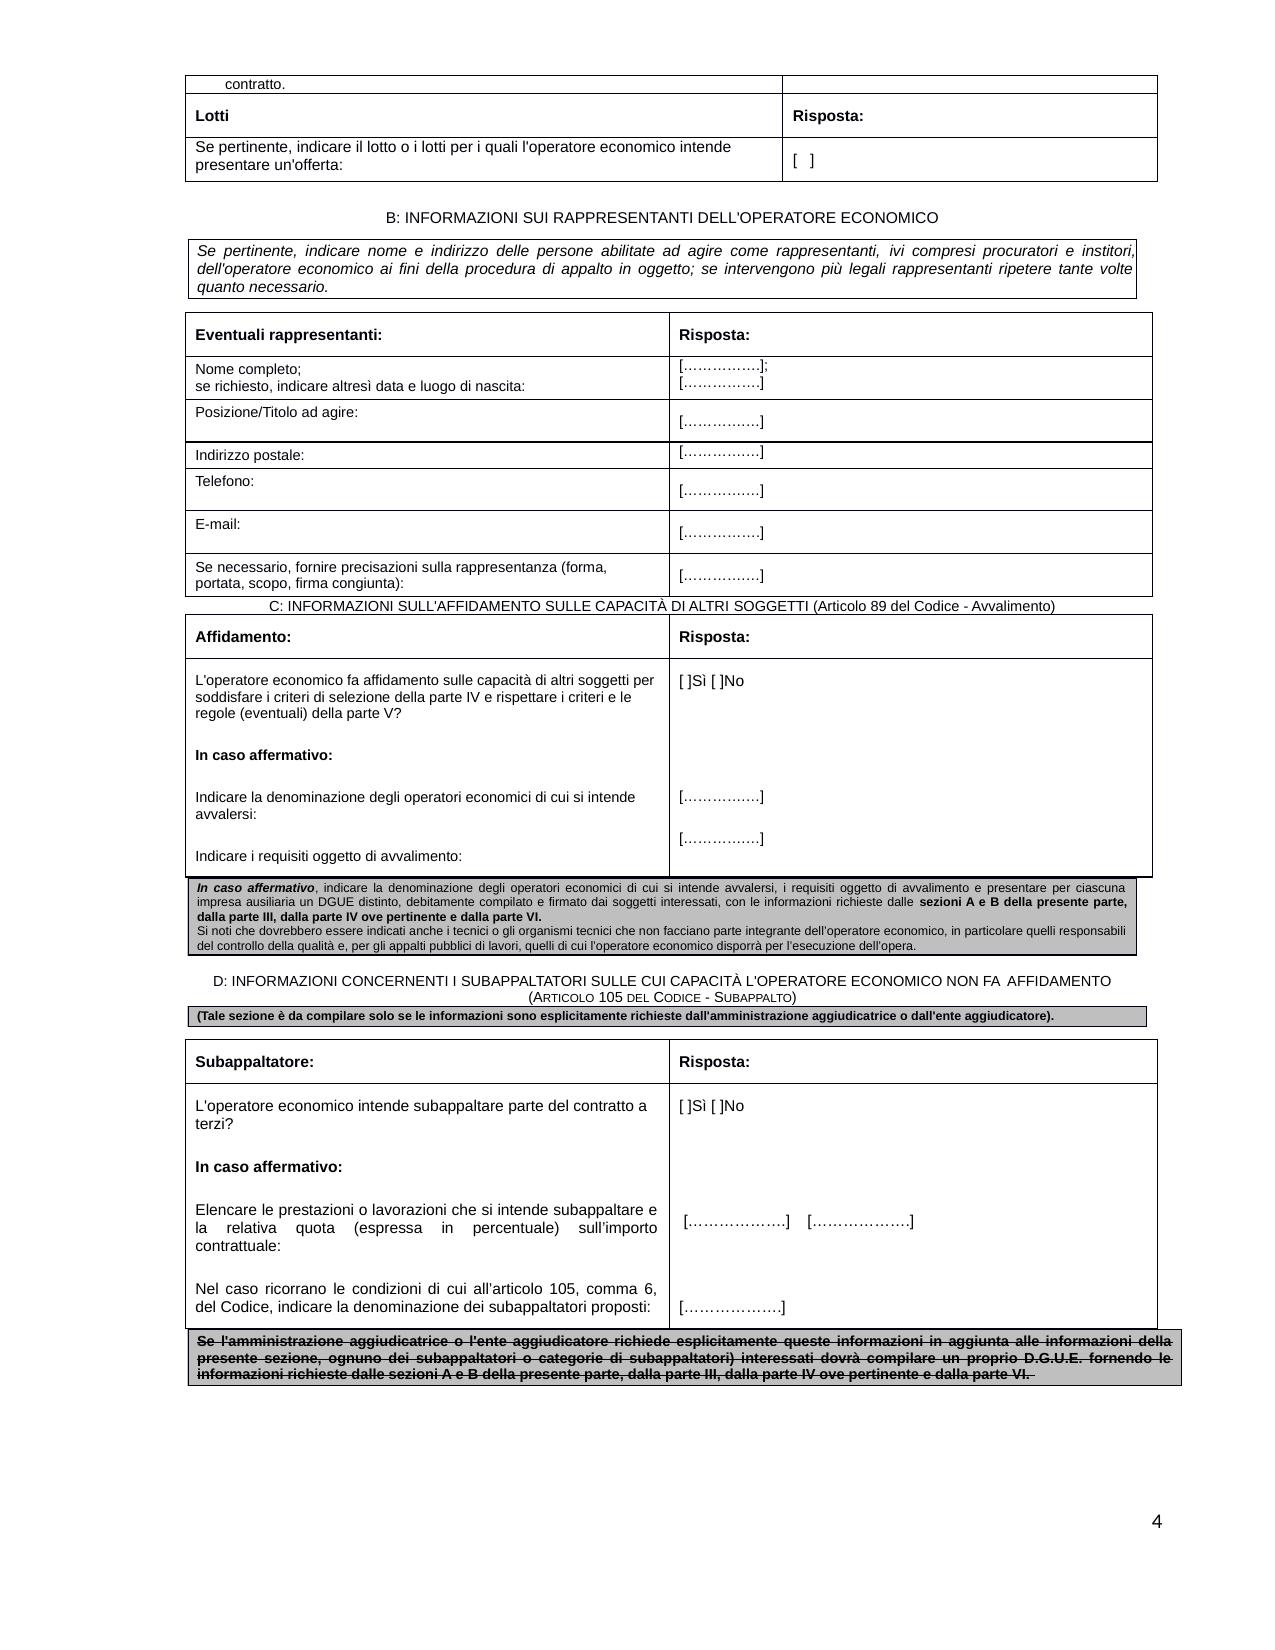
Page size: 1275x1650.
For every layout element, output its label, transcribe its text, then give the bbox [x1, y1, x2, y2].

table_cell Risposta: [783, 94, 1157, 137]
table_cell [ ] [783, 138, 1157, 181]
table_cell Indirizzo postale: [186, 443, 669, 468]
title (Tale sezione è da compilare solo se le informazioni sono esplicitamente richieste dall'amministrazione aggiudicatrice o dall'ente aggiudicatore). [189, 1007, 1146, 1026]
table_cell Lotti [186, 94, 782, 137]
table_cell Se pertinente, indicare il lotto o i lotti per i quali l'operatore economico intende presentare un'offerta: [186, 138, 782, 181]
table_header Risposta: [670, 615, 1152, 658]
table_cell Se necessario, fornire precisazioni sulla rappresentanza (forma, portata, scopo, firma congiunta): [186, 554, 669, 596]
title Se l'amministrazione aggiudicatrice o l'ente aggiudicatore richiede esplicitamente queste informazioni in aggiunta alle informazioni della presente sezione, ognuno dei subappaltatori o categorie di subappaltatori) interessati dovrà compilare un proprio D.G.U.E. fornendo le informazioni richieste dalle sezioni A e B della presente parte, dalla parte III, dalla parte IV ove pertinente e dalla parte VI. [189, 1330, 1181, 1385]
table_cell contratto. [186, 76, 782, 93]
table_cell L'operatore economico fa affidamento sulle capacità di altri soggetti per soddisfare i criteri di selezione della parte IV e rispettare i criteri e le regole (eventuali) della parte V? In caso affermativo: Indicare la denominazione degli operatori economici di cui si intende avvalersi: Indicare i requisiti oggetto di avvalimento: [186, 659, 669, 876]
table_cell [ ]Sì [ ]No [……………….] [……………….] [……………….] [670, 1084, 1157, 1328]
table_cell […………….] [670, 511, 1152, 553]
title B: Informazioni sui rappresentanti dell'operatore economico [187, 208, 1137, 226]
table_header Risposta: [670, 1040, 1157, 1083]
text In caso affermativo, indicare la denominazione degli operatori economici di cui si intende avvalersi, i requisiti oggetto di avvalimento e presentare per ciascuna impresa ausiliaria un DGUE distinto, debitamente compilato e firmato dai soggetti interessati, con le informazioni richieste dalle sezioni A e B della presente parte, dalla parte III, dalla parte IV ove pertinente e dalla parte VI. [189, 879, 1136, 921]
table_header Subappaltatore: [186, 1040, 669, 1083]
text Si noti che dovrebbero essere indicati anche i tecnici o gli organismi tecnici che non facciano parte integrante dell’operatore economico, in particolare quelli responsabili del controllo della qualità e, per gli appalti pubblici di lavori, quelli di cui l’operatore economico disporrà per l’esecuzione dell’opera. [189, 921, 1136, 954]
table_cell Nome completo; se richiesto, indicare altresì data e luogo di nascita: [186, 357, 669, 399]
title C: Informazioni sull'affidamento SULLE Capacità di altri soggetti (Articolo 89 del Codice - Avvalimento) [187, 597, 1137, 614]
table_cell [783, 76, 1157, 93]
table_cell E-mail: [186, 511, 669, 553]
title D: Informazioni concernenti i subappaltatori sulle cui capacità l'operatore economico non fa affidamento (Articolo 105 del Codice - Subappalto) [187, 972, 1137, 1006]
table_cell L'operatore economico intende subappaltare parte del contratto a terzi? In caso affermativo: Elencare le prestazioni o lavorazioni che si intende subappaltare e la relativa quota (espressa in percentuale) sull’importo contrattuale: Nel caso ricorrano le condizioni di cui all’articolo 105, comma 6, del Codice, indicare la denominazione dei subappaltatori proposti: [186, 1084, 669, 1328]
table_cell [………….…] [670, 443, 1152, 468]
table_cell Posizione/Titolo ad agire: [186, 400, 669, 441]
table_cell [ ]Sì [ ]No [………….…] [………….…] [670, 659, 1152, 876]
table_cell [………….…] [670, 554, 1152, 596]
table_header Risposta: [670, 313, 1152, 356]
table_header Affidamento: [186, 615, 669, 658]
text Se pertinente, indicare nome e indirizzo delle persone abilitate ad agire come rappresentanti, ivi compresi procuratori e institori, dell'operatore economico ai fini della procedura di appalto in oggetto; se intervengono più legali rappresentanti ripetere tante volte quanto necessario. [189, 240, 1136, 298]
table_cell [………….…] [670, 400, 1152, 441]
table_cell [………….…] [670, 469, 1152, 510]
table_cell Telefono: [186, 469, 669, 510]
table_header Eventuali rappresentanti: [186, 313, 669, 356]
table_cell […………….]; […………….] [670, 357, 1152, 399]
